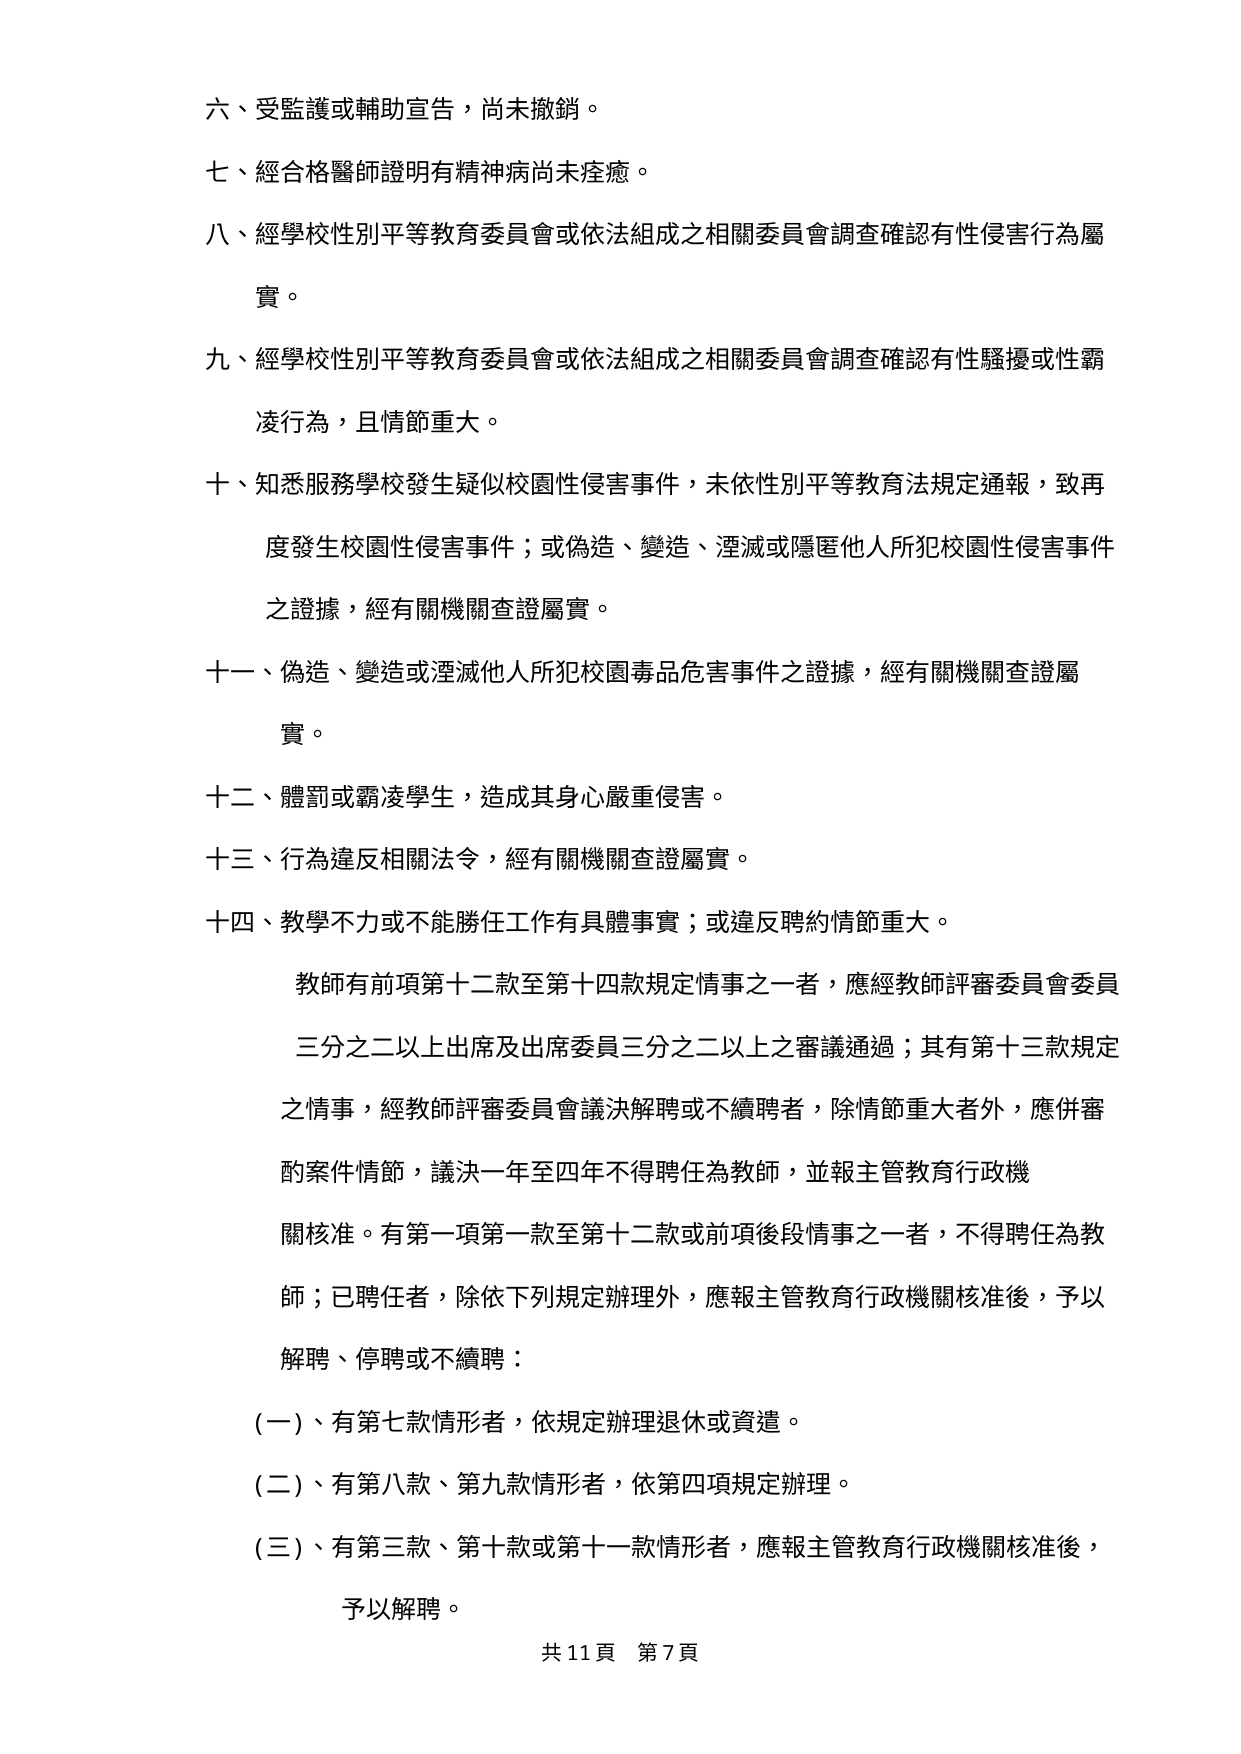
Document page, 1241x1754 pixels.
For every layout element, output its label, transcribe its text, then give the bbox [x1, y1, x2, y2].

text 解聘、停聘或不續聘： [206, 1316, 1122, 1379]
text 關核准。有第一項第一款至第十二款或前項後段情事之一者，不得聘任為教 [206, 1191, 1122, 1254]
text 度發生校園性侵害事件；或偽造、變造、湮滅或隱匿他人所犯校園性侵害事件 [143, 504, 1122, 566]
text 師；已聘任者，除依下列規定辦理外，應報主管教育行政機關核准後，予以 [206, 1254, 1122, 1316]
text 之證據，經有關機關查證屬實。 [143, 566, 1122, 629]
text 十四、教學不力或不能勝任工作有具體事實；或違反聘約情節重大。 [118, 879, 1122, 941]
text 七、經合格醫師證明有精神病尚未痊癒。 [118, 129, 1122, 191]
text 實。 [118, 691, 1122, 754]
text 教師有前項第十二款至第十四款規定情事之一者，應經教師評審委員會委員 [206, 941, 1122, 1004]
text 十三、行為違反相關法令，經有關機關查證屬實。 [118, 816, 1122, 879]
text 十、知悉服務學校發生疑似校園性侵害事件，未依性別平等教育法規定通報，致再 [143, 441, 1122, 504]
text 三分之二以上出席及出席委員三分之二以上之審議通過；其有第十三款規定 [206, 1004, 1122, 1066]
text 之情事，經教師評審委員會議決解聘或不續聘者，除情節重大者外，應併審 [206, 1066, 1122, 1129]
text (三)、有第三款、第十款或第十一款情形者，應報主管教育行政機關核准後， [118, 1504, 1122, 1566]
text (二)、有第八款、第九款情形者，依第四項規定辦理。 [118, 1441, 1122, 1504]
text (一)、有第七款情形者，依規定辦理退休或資遣。 [118, 1379, 1122, 1441]
text 十二、體罰或霸凌學生，造成其身心嚴重侵害。 [118, 754, 1122, 816]
text 六、受監護或輔助宣告，尚未撤銷。 [118, 66, 1122, 129]
text 酌案件情節，議決一年至四年不得聘任為教師，並報主管教育行政機 [206, 1129, 1122, 1191]
text 八、經學校性別平等教育委員會或依法組成之相關委員會調查確認有性侵害行為屬實。 [206, 191, 1122, 316]
text 予以解聘。 [118, 1566, 1122, 1629]
text 十一、偽造、變造或湮滅他人所犯校園毒品危害事件之證據，經有關機關查證屬 [118, 629, 1122, 691]
text 九、經學校性別平等教育委員會或依法組成之相關委員會調查確認有性騷擾或性霸凌行為，且情節重大。 [206, 316, 1122, 441]
